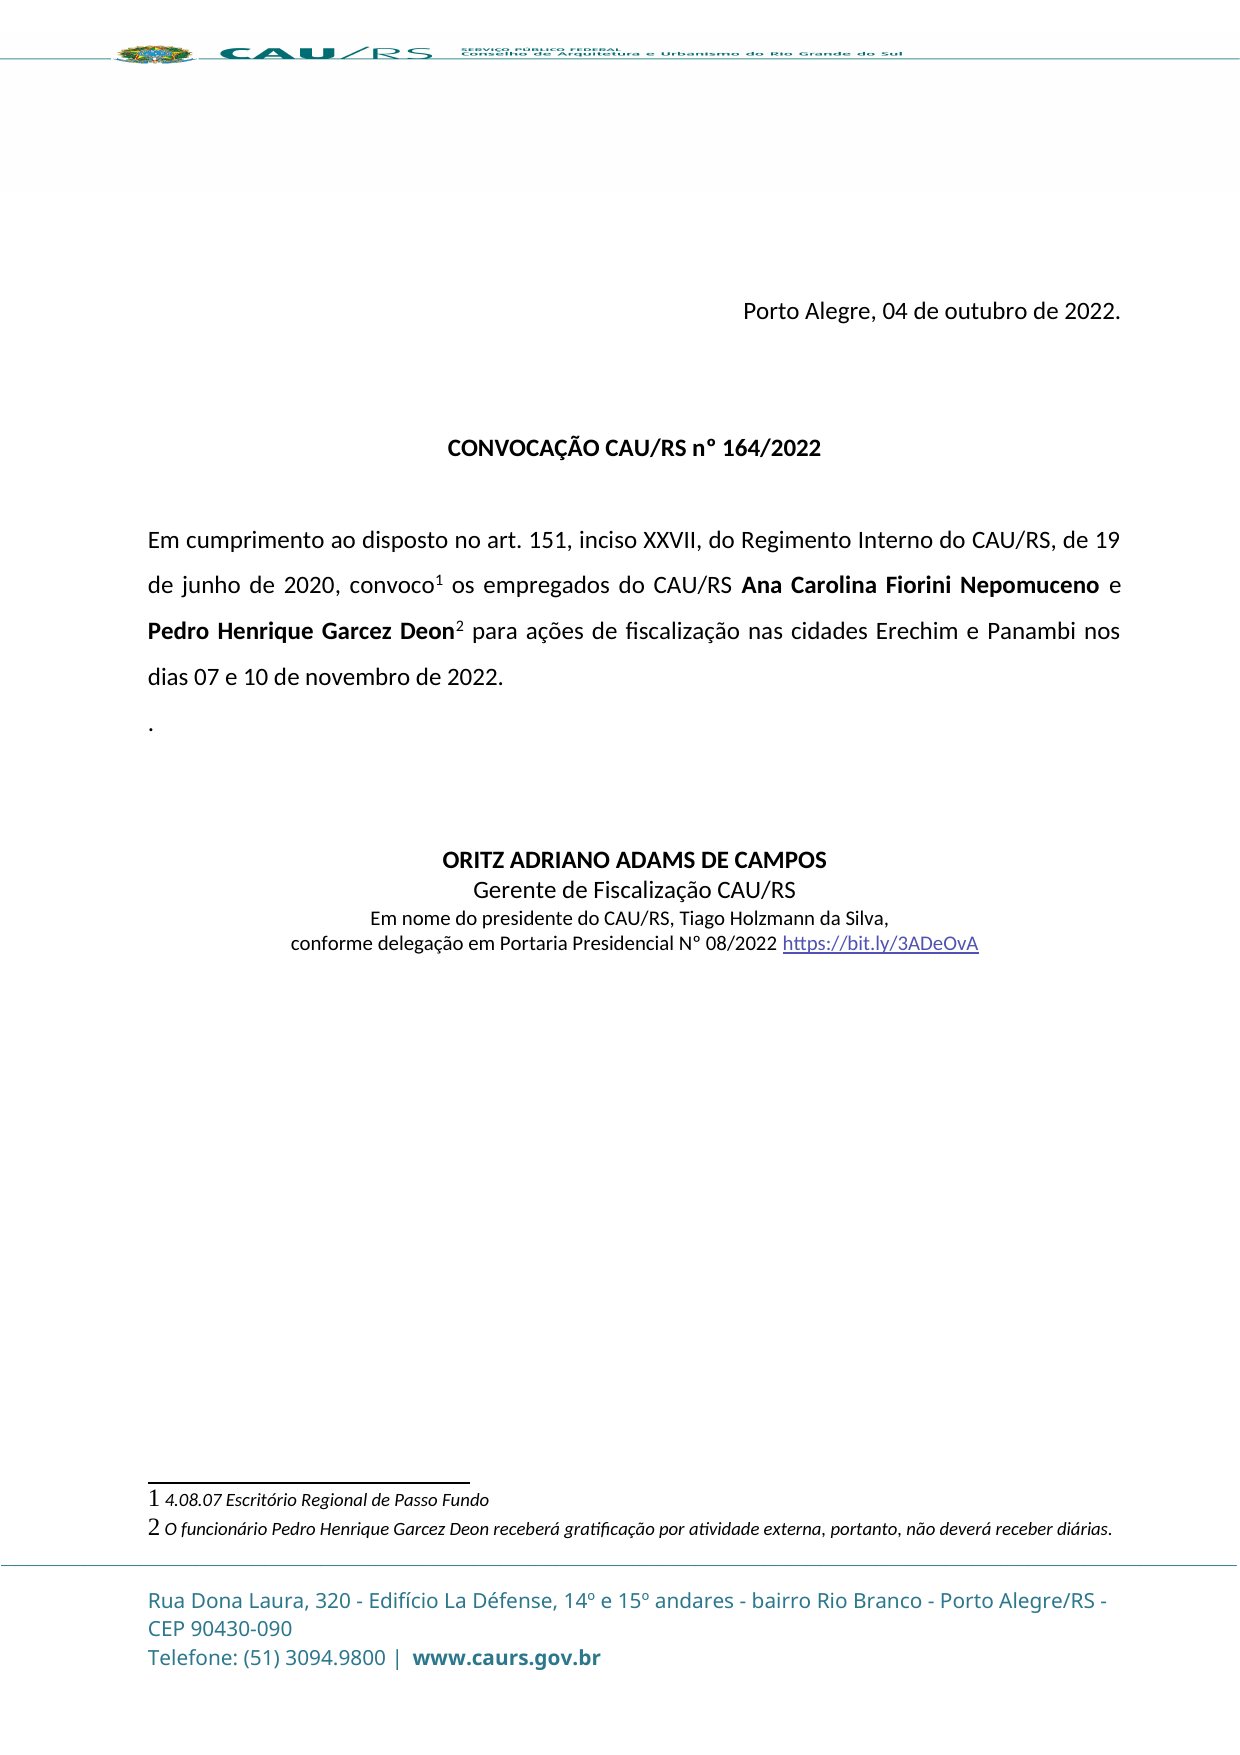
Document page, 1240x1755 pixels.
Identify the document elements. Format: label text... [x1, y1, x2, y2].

text Em cumprimento ao disposto no art. 151, inciso XXVII, do Regimento Interno do CAU/RS, de 19 de junho de 2020, convoco os empregados do CAU/RS Ana Carolina Fiorini Nepomuceno e Pedro Henrique Garcez Deon para ações de fiscalização nas cidades Erechim e Panambi nos dias 07 e 10 de novembro de 2022. [148, 524, 1121, 692]
text 4.08.07 Escritório Regional de Passo Fundo [148, 1483, 1121, 1512]
text Gerente de Fiscalização CAU/RS [148, 874, 1121, 905]
text CONVOCAÇÃO CAU/RS nº 164/2022 [148, 432, 1121, 463]
text Em nome do presidente do CAU/RS, Tiago Holzmann da Silva, conforme delegação em Portaria Presidencial Nº 08/2022 https://bit.ly/3ADeOvA [148, 905, 1121, 956]
text . [148, 707, 1121, 737]
text Porto Alegre, 04 de outubro de 2022. [148, 295, 1121, 326]
text ORITZ ADRIANO ADAMS DE CAMPOS [148, 844, 1121, 874]
text O funcionário Pedro Henrique Garcez Deon receberá gratificação por atividade externa, portanto, não deverá receber diárias. [148, 1512, 1121, 1540]
